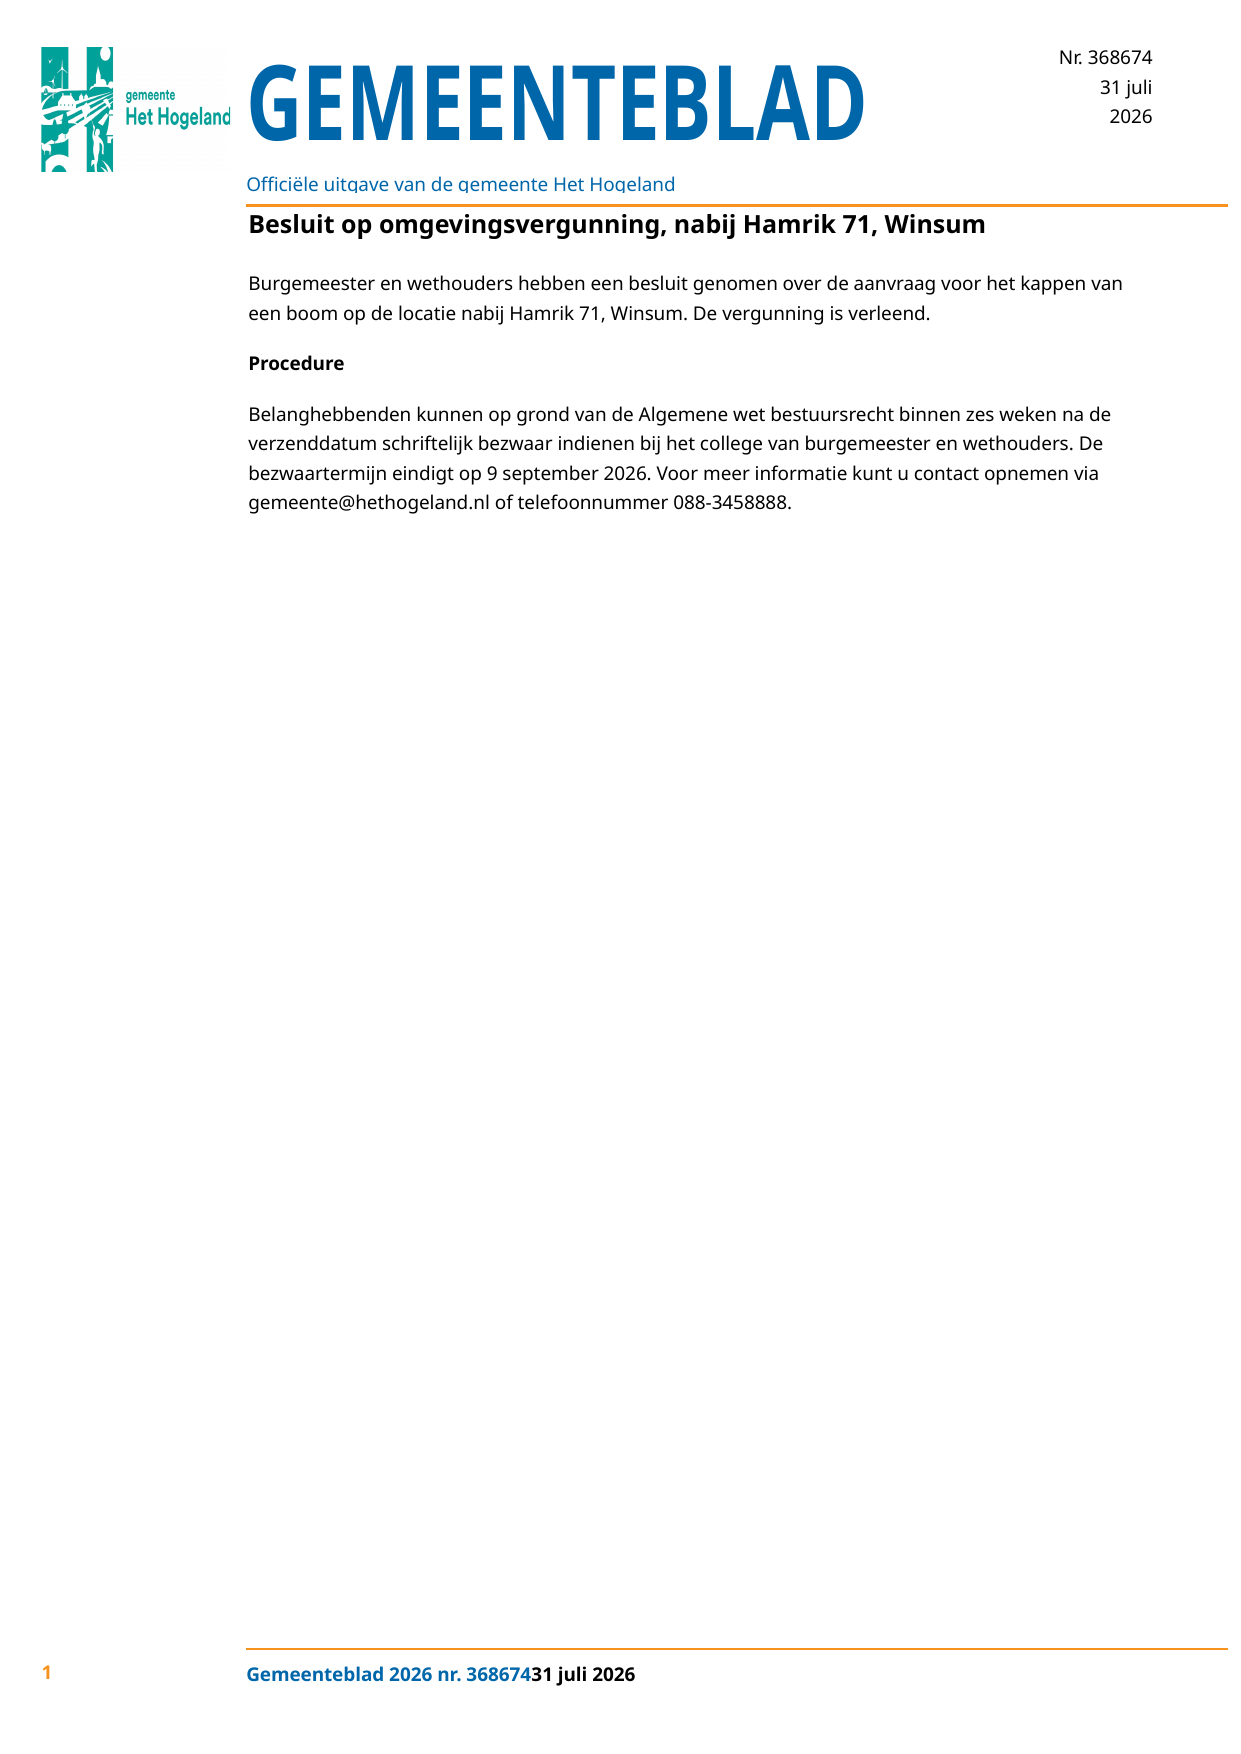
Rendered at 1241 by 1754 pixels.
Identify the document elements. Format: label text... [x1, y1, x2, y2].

text Burgemeester en wethouders hebben een besluit genomen over de aanvraag voor het kappen van een boom op de locatie nabij Hamrik 71, Winsum. De vergunning is verleend. [248, 270, 1152, 326]
text Belanghebbenden kunnen op grond van de Algemene wet bestuursrecht binnen zes weken na de verzenddatum schriftelijk bezwaar indienen bij het college van burgemeester en wethouders. De bezwaartermijn eindigt op 9 september 2026. Voor meer informatie kunt u contact opnemen via gemeente@hethogeland.nl of telefoonnummer 088-3458888. [248, 401, 1152, 515]
picture [41, 47, 231, 172]
text Besluit op omgevingsvergunning, nabij Hamrik 71, Winsum [248, 207, 1152, 241]
text Procedure [248, 350, 1152, 376]
